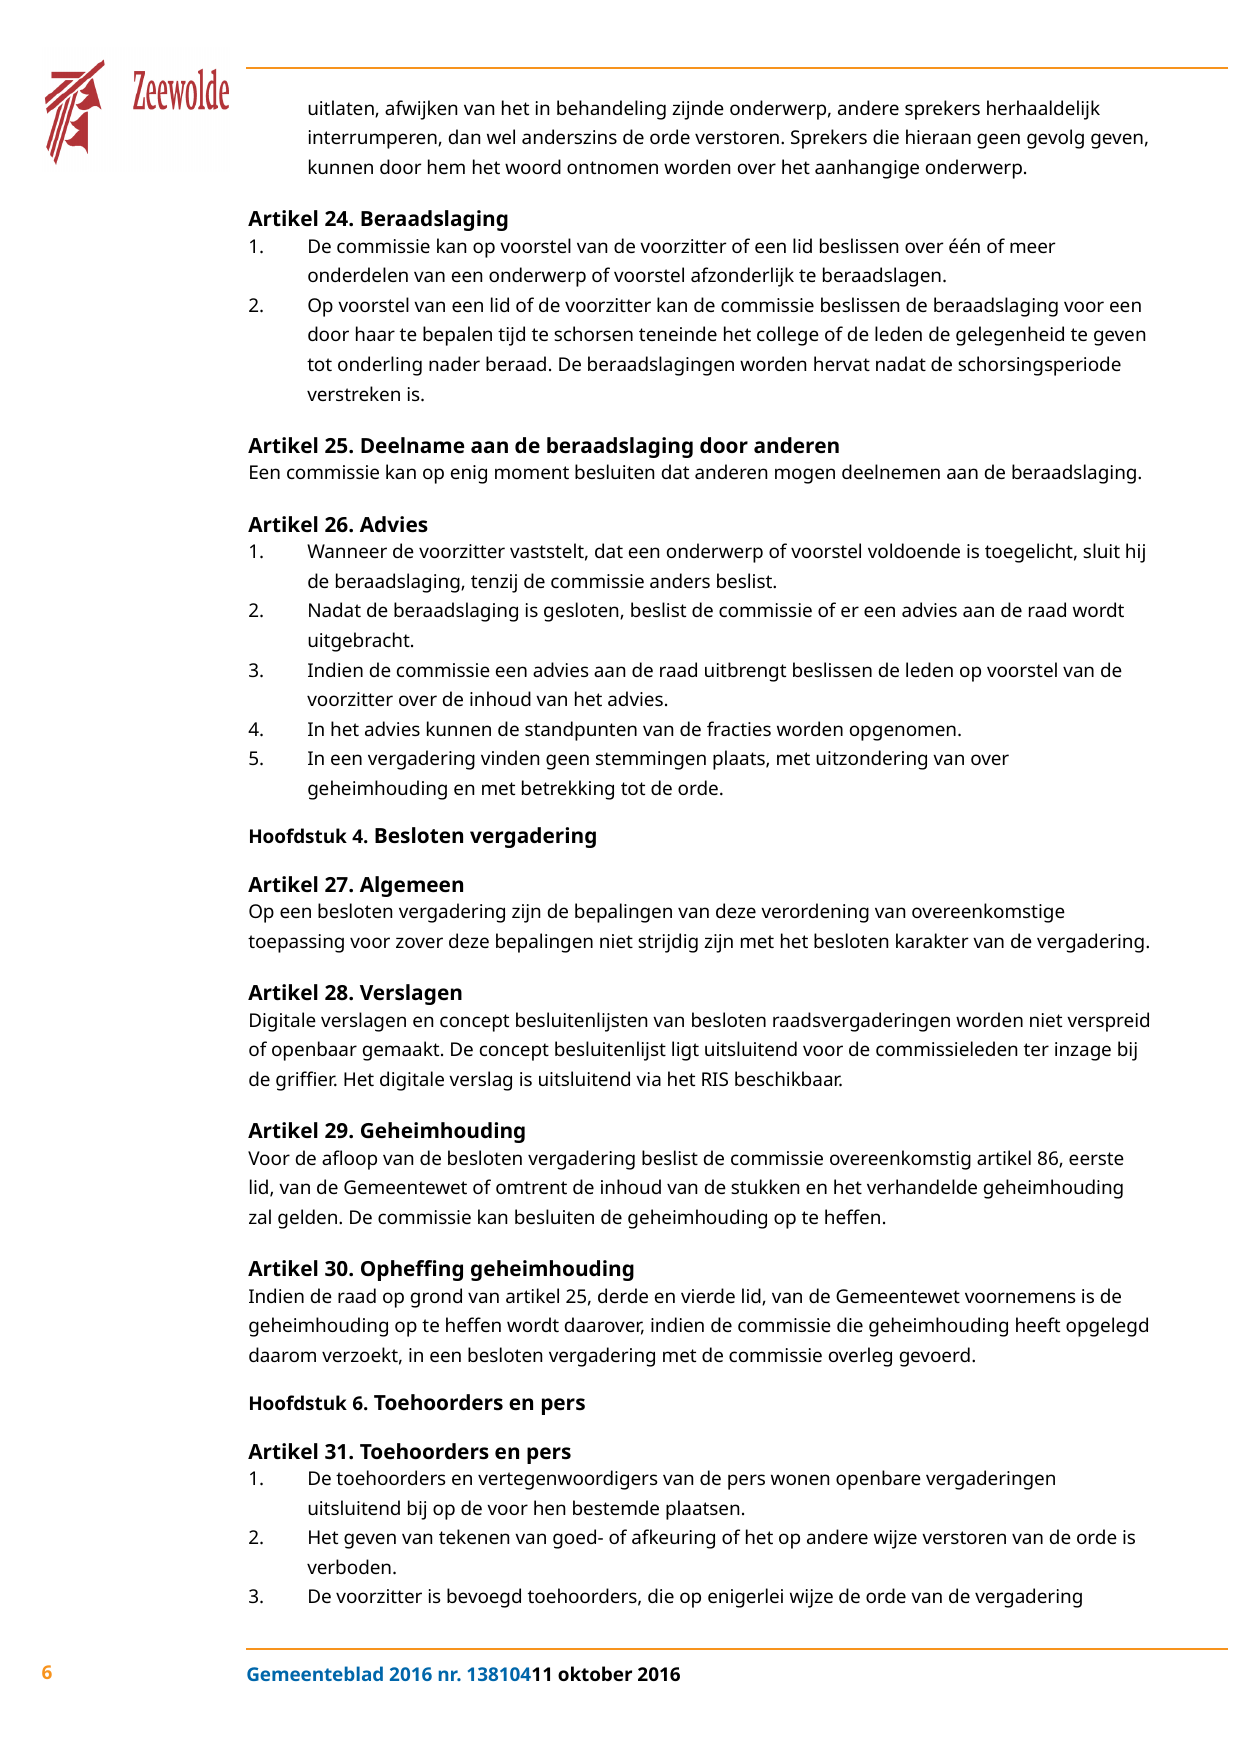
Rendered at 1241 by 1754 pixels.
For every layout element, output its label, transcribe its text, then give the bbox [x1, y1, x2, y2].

text Artikel 30. Opheffing geheimhouding [248, 1254, 1152, 1283]
list Het geven van tekenen van goed- of afkeuring of het op andere wijze verstoren van de orde is verboden. [248, 1524, 1152, 1580]
list Wanneer de voorzitter vaststelt, dat een onderwerp of voorstel voldoende is toegelicht, sluit hij de beraadslaging, tenzij de commissie anders beslist. [248, 538, 1152, 594]
text Artikel 28. Verslagen [248, 978, 1152, 1007]
list Nadat de beraadslaging is gesloten, beslist de commissie of er een advies aan de raad wordt uitgebracht. [248, 598, 1152, 653]
list Indien de commissie een advies aan de raad uitbrengt beslissen de leden op voorstel van de voorzitter over de inhoud van het advies. [248, 657, 1152, 712]
list In een vergadering vinden geen stemmingen plaats, met uitzondering van over geheimhouding en met betrekking tot de orde. [248, 746, 1152, 801]
text Artikel 31. Toehoorders en pers [248, 1437, 1152, 1465]
text Digitale verslagen en concept besluitenlijsten van besloten raadsvergaderingen worden niet verspreid of openbaar gemaakt. De concept besluitenlijst ligt uitsluitend voor de commissieleden ter inzage bij de griffier. Het digitale verslag is uitsluitend via het RIS beschikbaar. [248, 1007, 1152, 1092]
text Hoofdstuk 6. Toehoorders en pers [248, 1388, 1152, 1416]
text Artikel 25. Deelname aan de beraadslaging door anderen [248, 431, 1152, 459]
picture [41, 47, 231, 172]
text Artikel 27. Algemeen [248, 870, 1152, 898]
text Op een besloten vergadering zijn de bepalingen van deze verordening van overeenkomstige toepassing voor zover deze bepalingen niet strijdig zijn met het besloten karakter van de vergadering. [248, 898, 1152, 954]
text Artikel 26. Advies [248, 510, 1152, 538]
text Artikel 24. Beraadslaging [248, 204, 1152, 233]
text Indien de raad op grond van artikel 25, derde en vierde lid, van de Gemeentewet voornemens is de geheimhouding op te heffen wordt daarover, indien de commissie die geheimhouding heeft opgelegd daarom verzoekt, in een besloten vergadering met de commissie overleg gevoerd. [248, 1283, 1152, 1368]
text Een commissie kan op enig moment besluiten dat anderen mogen deelnemen aan de beraadslaging. [248, 459, 1152, 485]
list In het advies kunnen de standpunten van de fracties worden opgenomen. [248, 716, 1152, 742]
list Op voorstel van een lid of de voorzitter kan de commissie beslissen de beraadslaging voor een door haar te bepalen tijd te schorsen teneinde het college of de leden de gelegenheid te geven tot onderling nader beraad. De beraadslagingen worden hervat nadat de schorsingsperiode verstreken is. [248, 292, 1152, 406]
text Artikel 29. Geheimhouding [248, 1116, 1152, 1145]
text Hoofdstuk 4. Besloten vergadering [248, 821, 1152, 849]
list De toehoorders en vertegenwoordigers van de pers wonen openbare vergaderingen uitsluitend bij op de voor hen bestemde plaatsen. [248, 1465, 1152, 1521]
text Voor de afloop van de besloten vergadering beslist de commissie overeenkomstig artikel 86, eerste lid, van de Gemeentewet of omtrent de inhoud van de stukken en het verhandelde geheimhouding zal gelden. De commissie kan besluiten de geheimhouding op te heffen. [248, 1145, 1152, 1230]
list De commissie kan op voorstel van de voorzitter of een lid beslissen over één of meer onderdelen van een onderwerp of voorstel afzonderlijk te beraadslagen. [248, 233, 1152, 288]
list uitlaten, afwijken van het in behandeling zijnde onderwerp, andere sprekers herhaaldelijk interrumperen, dan wel anderszins de orde verstoren. Sprekers die hieraan geen gevolg geven, kunnen door hem het woord ontnomen worden over het aanhangige onderwerp. [248, 95, 1152, 180]
list De voorzitter is bevoegd toehoorders, die op enigerlei wijze de orde van de vergadering [248, 1584, 1152, 1609]
